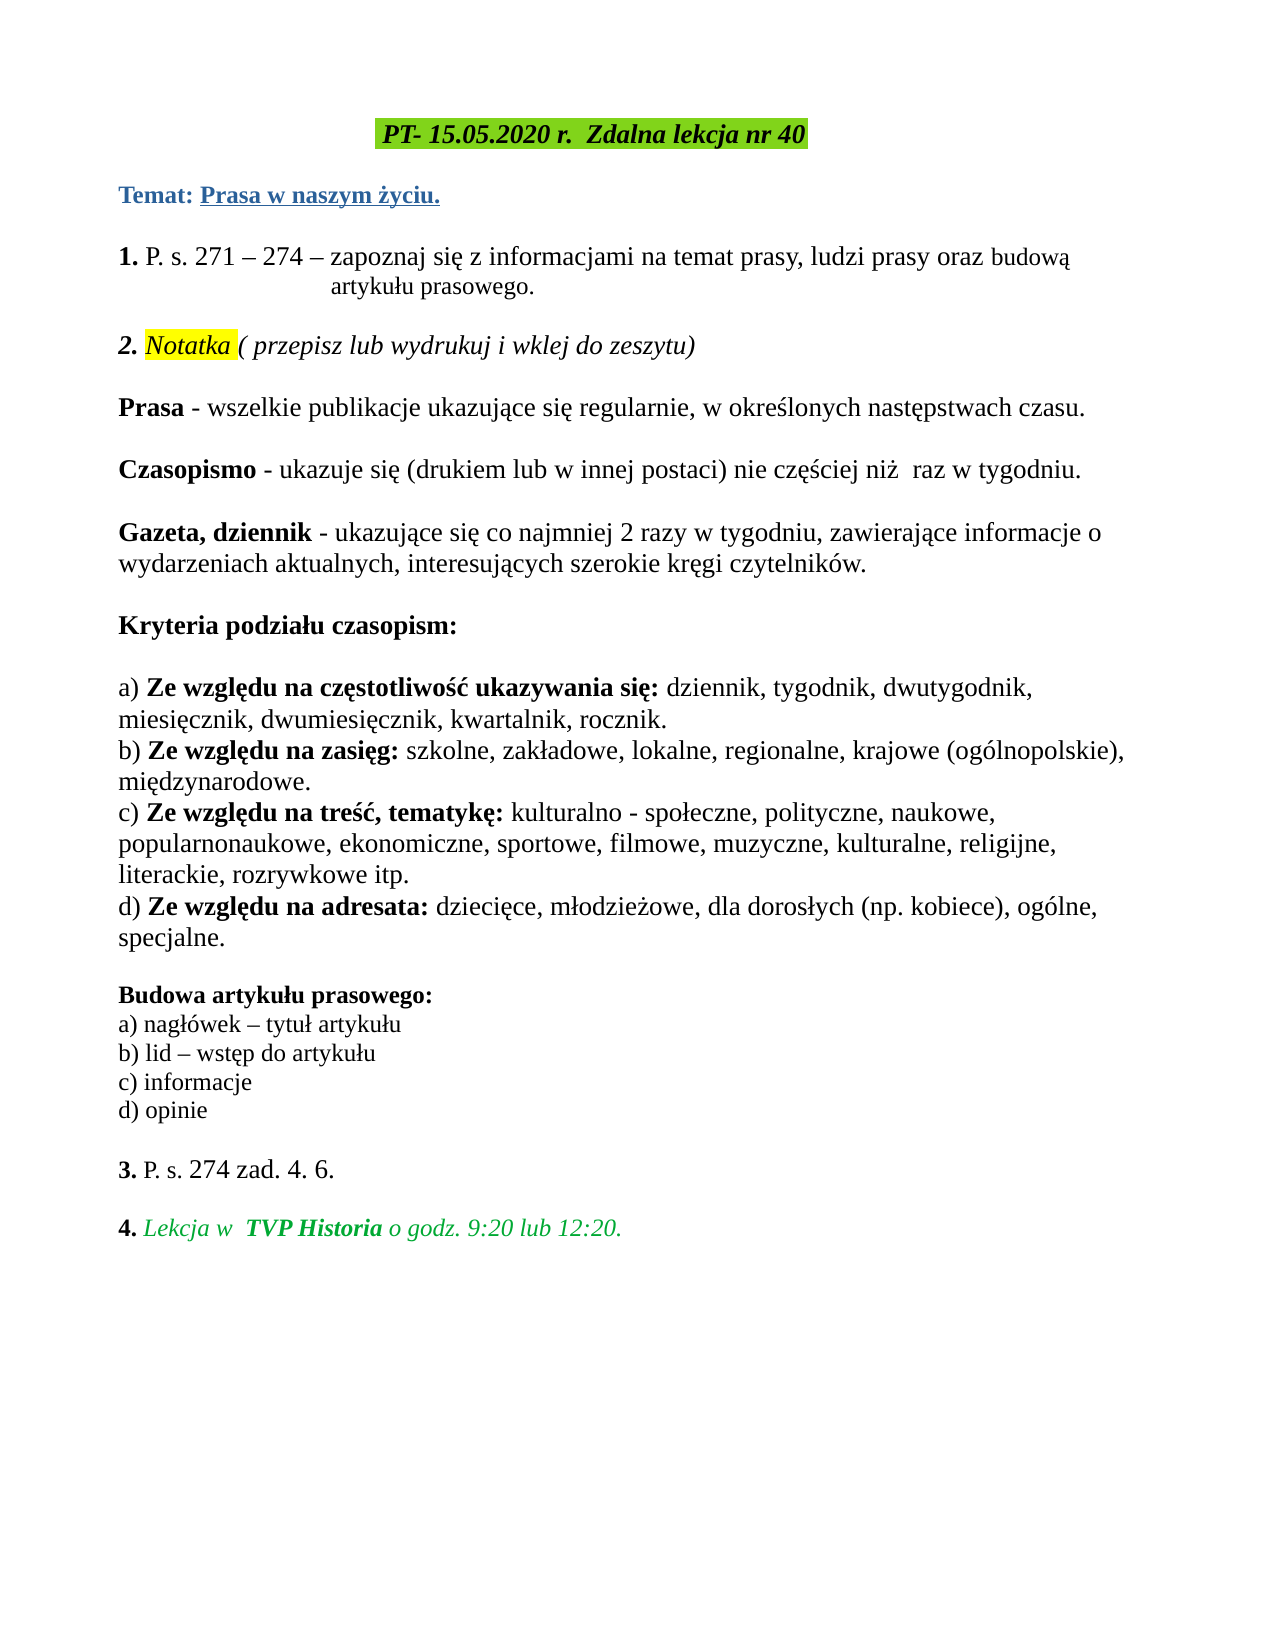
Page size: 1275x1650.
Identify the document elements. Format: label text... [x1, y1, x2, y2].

text Temat: Prasa w naszym życiu. [118, 178, 1157, 209]
text 1. P. s. 271 – 274 – zapoznaj się z informacjami na temat prasy, ludzi prasy oraz budową [118, 240, 1157, 271]
text PT- 15.05.2020 r. Zdalna lekcja nr 40 [118, 118, 1157, 149]
text Budowa artykułu prasowego: [118, 981, 1157, 1009]
text b) lid – wstęp do artykułu [118, 1038, 1157, 1067]
text a) nagłówek – tytuł artykułu [118, 1009, 1157, 1038]
text c) informacje [118, 1067, 1157, 1096]
text artykułu prasowego. [118, 271, 1157, 300]
text 2. Notatka ( przepisz lub wydrukuj i wklej do zeszytu) Prasa - wszelkie publikacje ukazujące się regularnie, w określonych następstwach czasu. Czasopismo - ukazuje się (drukiem lub w innej postaci) nie częściej niż raz w tygodniu. Gazeta, dziennik - ukazujące się co najmniej 2 razy w tygodniu, zawierające informacje o wydarzeniach aktualnych, interesujących szerokie kręgi czytelników. Kryteria podziału czasopism: a) Ze względu na częstotliwość ukazywania się: dziennik, tygodnik, dwutygodnik, miesięcznik, dwumiesięcznik, kwartalnik, rocznik. b) Ze względu na zasięg: szkolne, zakładowe, lokalne, regionalne, krajowe (ogólnopolskie), międzynarodowe. c) Ze względu na treść, tematykę: kulturalno - społeczne, polityczne, naukowe, popularnonaukowe, ekonomiczne, sportowe, filmowe, muzyczne, kulturalne, religijne, literackie, rozrywkowe itp. d) Ze względu na adresata: dziecięce, młodzieżowe, dla dorosłych (np. kobiece), ogólne, specjalne. [118, 329, 1157, 981]
text 3. P. s. 274 zad. 4. 6. [118, 1153, 1157, 1184]
text d) opinie [118, 1096, 1157, 1124]
text 4. Lekcja w TVP Historia o godz. 9:20 lub 12:20. [118, 1213, 1157, 1242]
